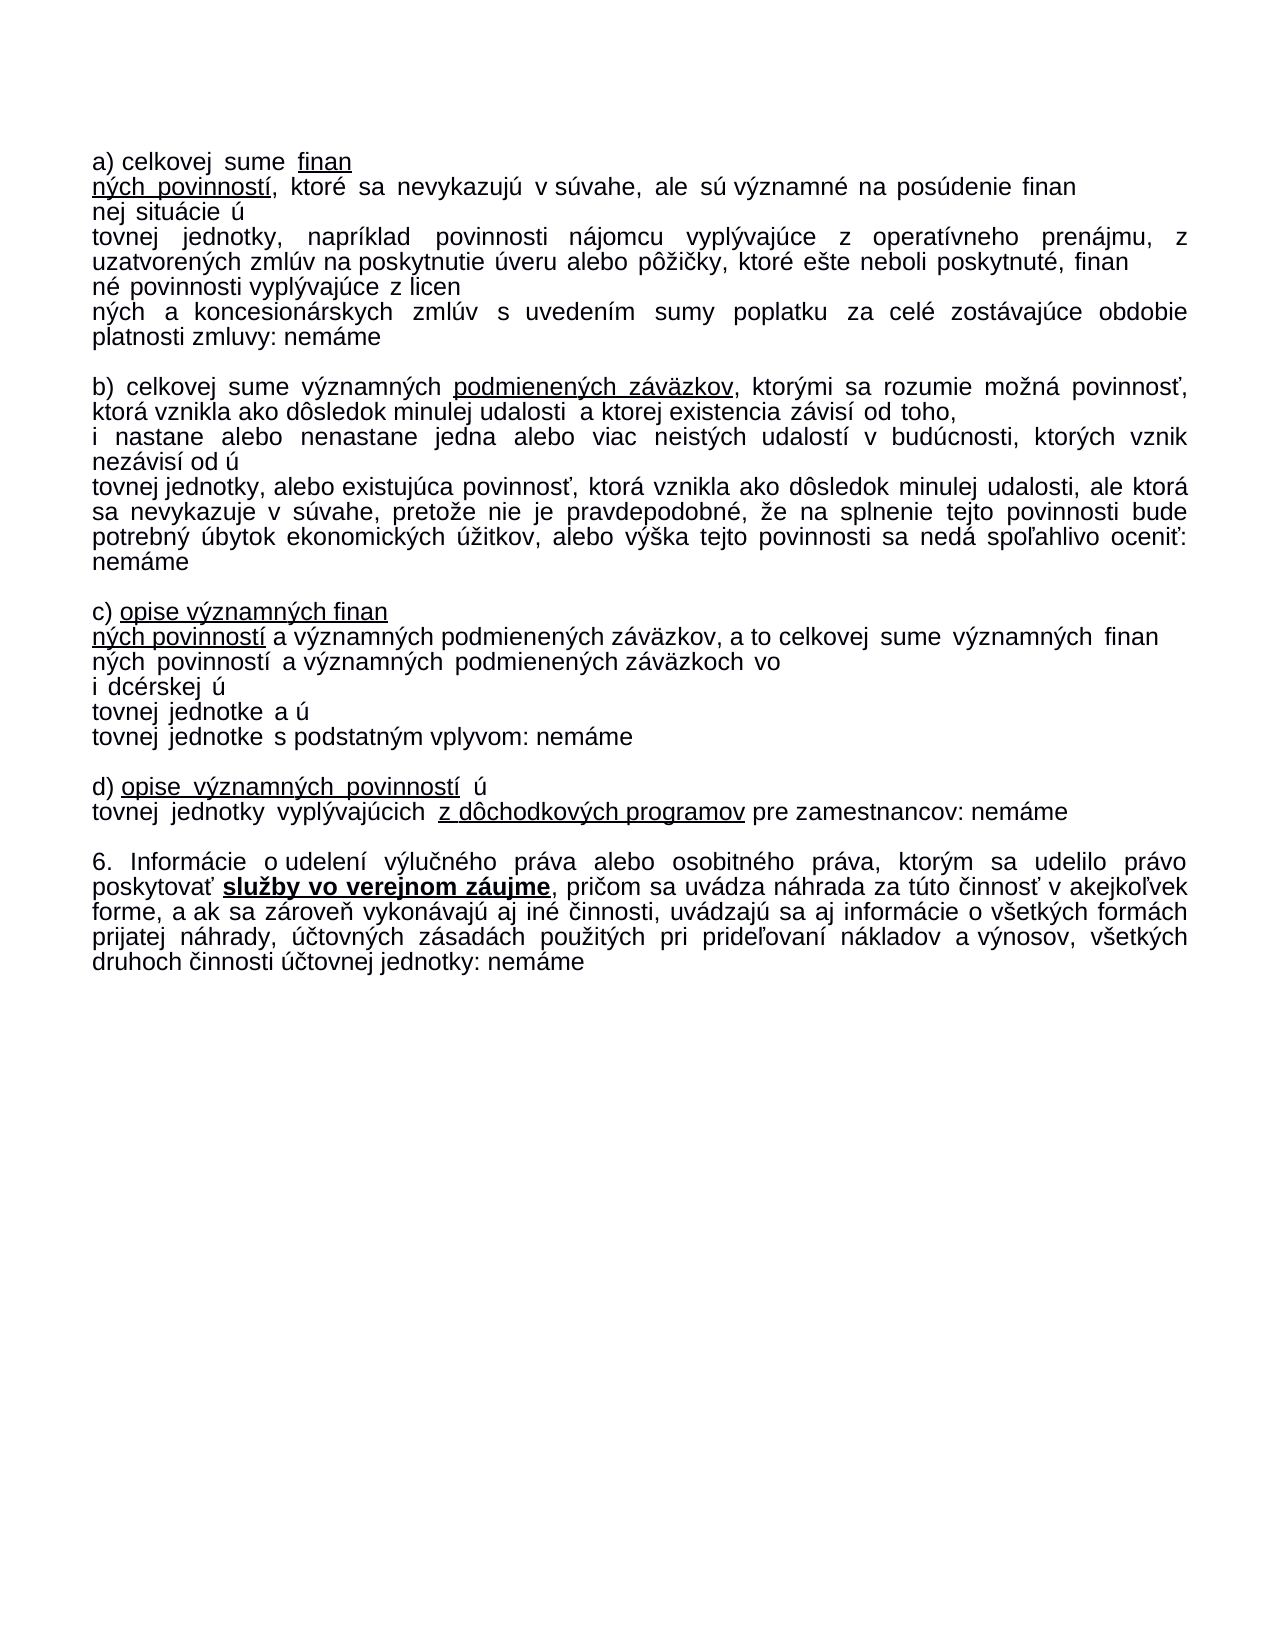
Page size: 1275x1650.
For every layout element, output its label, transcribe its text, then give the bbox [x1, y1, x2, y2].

text tovnej jednotky, alebo existujúca povinnosť, ktorá vznikla ako dôsledok minulej udalosti, ale ktorá sa nevykazuje v súvahe, pretože nie je pravdepodobné, že na splnenie tejto povinnosti bude potrebný úbytok ekonomických úžitkov, alebo výška tejto povinnosti sa nedá spoľahlivo oceniť: nemáme [92, 475, 1188, 575]
text 6. Informácie o udelení výlučného práva alebo osobitného práva, ktorým sa udelilo právo poskytovať služby vo verejnom záujme, pričom sa uvádza náhrada za túto činnosť v akejkoľvek forme, a ak sa zároveň vykonávajú aj iné činnosti, uvádzajú sa aj informácie o všetkých formách prijatej náhrady, účtovných zásadách použitých pri prideľovaní nákladov a výnosov, všetkých druhoch činnosti účtovnej jednotky: nemáme [92, 850, 1188, 975]
text i dcérskej ú [92, 675, 1188, 700]
text tovnej jednotke a ú [92, 700, 1188, 725]
text ných povinností a významných podmienených záväzkov, a to celkovej sume významných finan [92, 625, 1188, 650]
text nej situácie ú [92, 200, 1188, 225]
text tovnej jednotky vyplývajúcich z dôchodkových programov pre zamestnancov: nemáme [92, 800, 1188, 825]
text ných povinností a významných podmienených záväzkoch vo [92, 650, 1188, 675]
text né povinnosti vyplývajúce z licen [92, 275, 1188, 300]
text tovnej jednotky, napríklad povinnosti nájomcu vyplývajúce z operatívneho prenájmu, z uzatvorených zmlúv na poskytnutie úveru alebo pôžičky, ktoré ešte neboli poskytnuté, finan [92, 225, 1188, 275]
text i nastane alebo nenastane jedna alebo viac neistých udalostí v budúcnosti, ktorých vznik nezávisí od ú [92, 425, 1188, 475]
text c) opise významných finan [92, 600, 1188, 625]
text ných a koncesionárskych zmlúv s uvedením sumy poplatku za celé zostávajúce obdobie platnosti zmluvy: nemáme [92, 300, 1188, 350]
text ných povinností, ktoré sa nevykazujú v súvahe, ale sú významné na posúdenie finan [92, 175, 1188, 200]
text b) celkovej sume významných podmienených záväzkov, ktorými sa rozumie možná povinnosť, ktorá vznikla ako dôsledok minulej udalosti a ktorej existencia závisí od toho, [92, 375, 1188, 425]
text tovnej jednotke s podstatným vplyvom: nemáme [92, 725, 1188, 750]
text a) celkovej sume finan [92, 150, 1188, 175]
text d) opise významných povinností ú [92, 775, 1188, 800]
